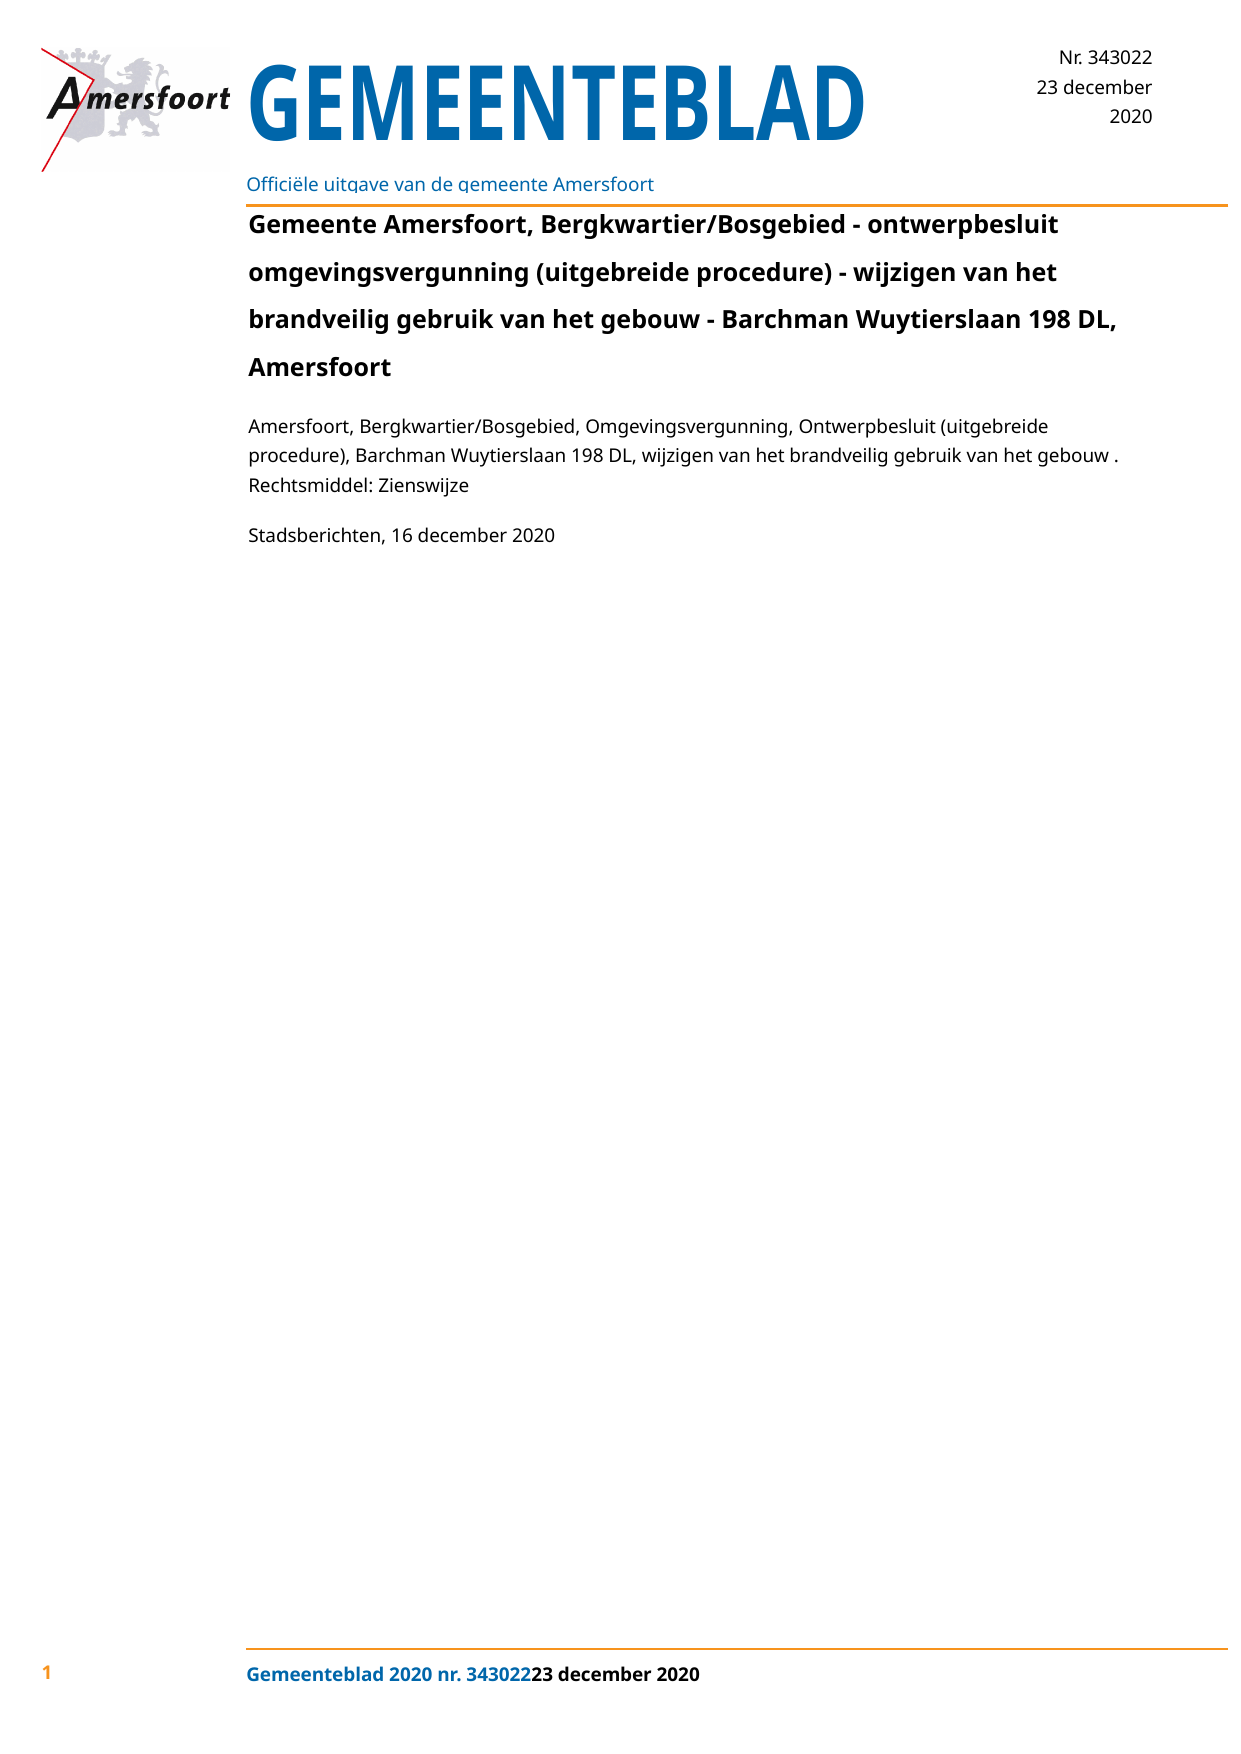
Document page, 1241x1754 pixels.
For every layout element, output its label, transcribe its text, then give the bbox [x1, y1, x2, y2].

text Stadsberichten, 16 december 2020 [248, 523, 1152, 548]
text Gemeente Amersfoort, Bergkwartier/Bosgebied - ontwerpbesluit omgevingsvergunning (uitgebreide procedure) - wijzigen van het brandveilig gebruik van het gebouw - Barchman Wuytierslaan 198 DL, Amersfoort [248, 207, 1152, 384]
picture [41, 47, 231, 172]
text Amersfoort, Bergkwartier/Bosgebied, Omgevingsvergunning, Ontwerpbesluit (uitgebreide procedure), Barchman Wuytierslaan 198 DL, wijzigen van het brandveilig gebruik van het gebouw . Rechtsmiddel: Zienswijze [248, 413, 1152, 498]
